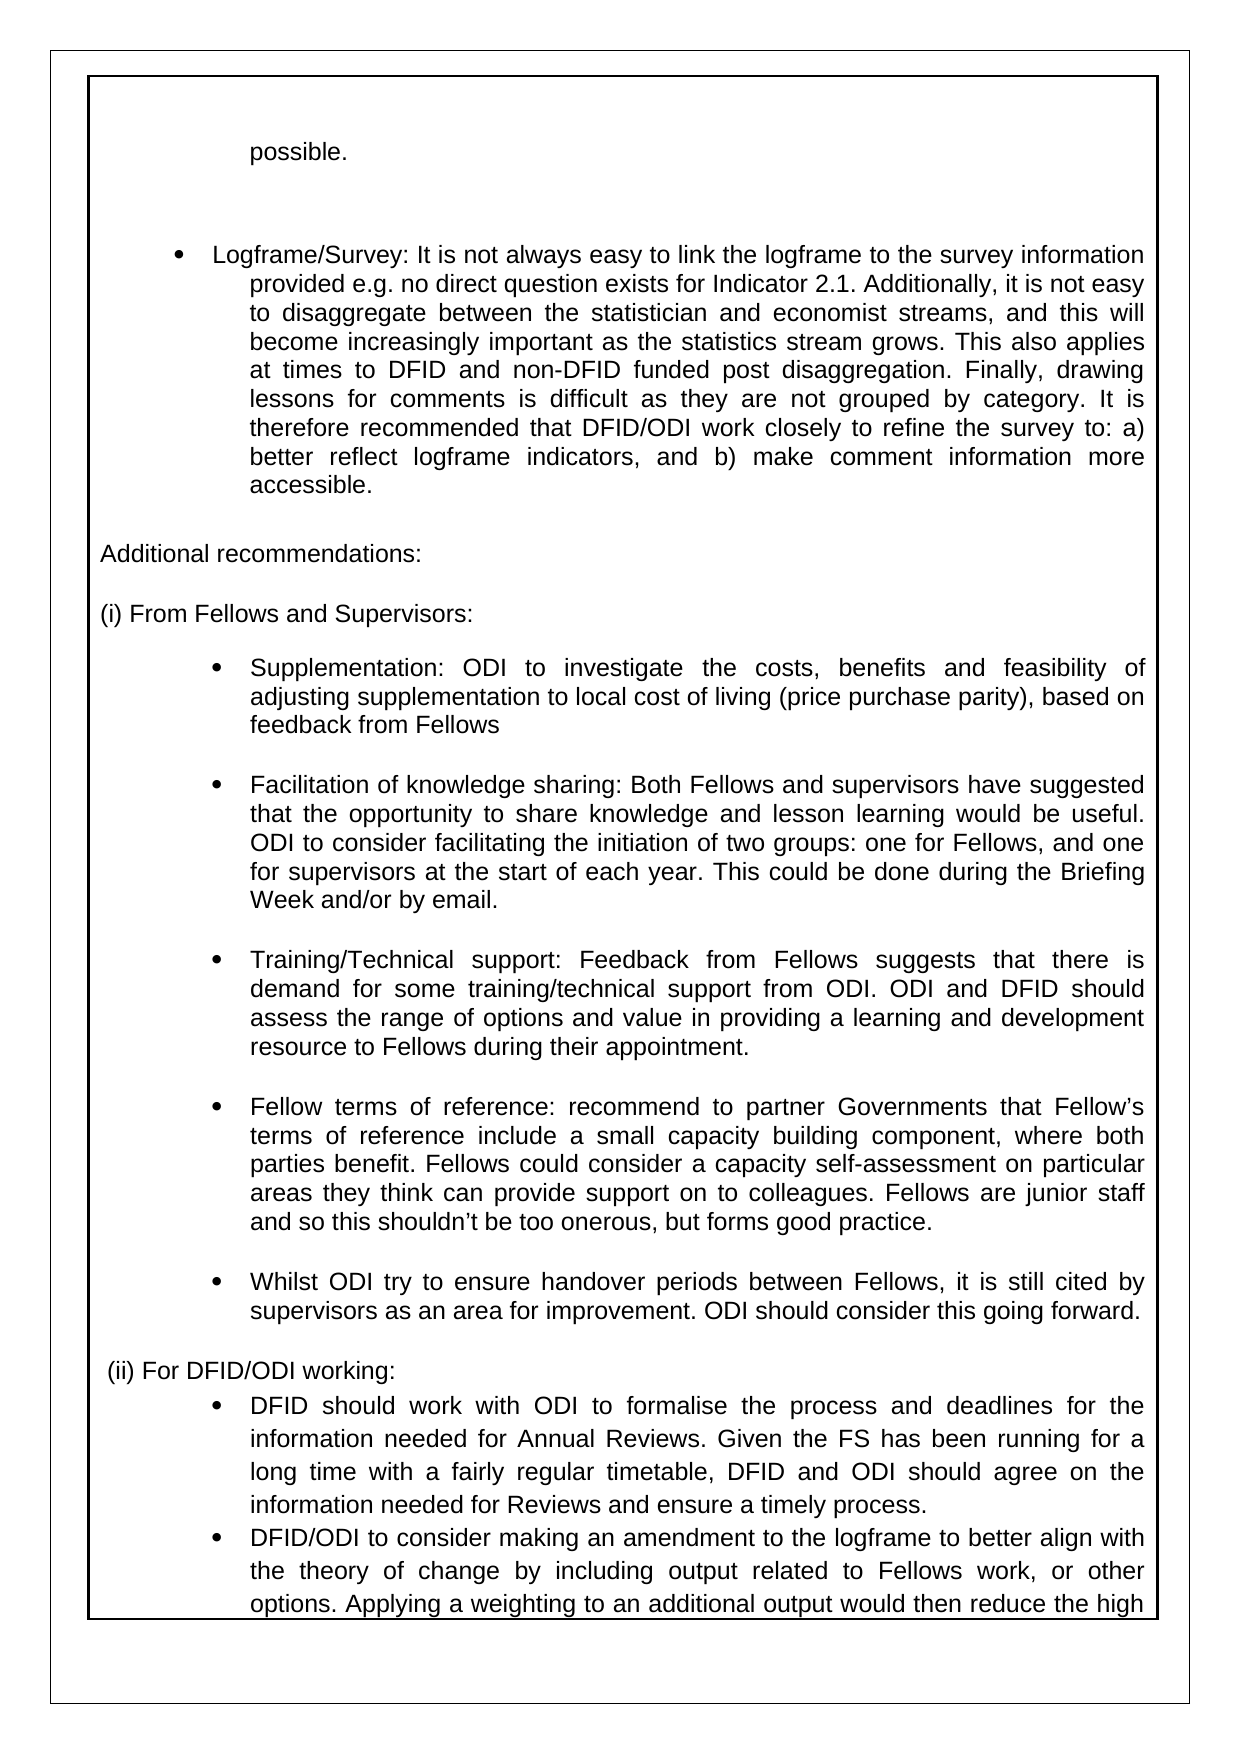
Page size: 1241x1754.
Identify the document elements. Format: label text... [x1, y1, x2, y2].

table_cell Main recommendations: Continue efforts to establish the statistics fellowship scheme and ensure quality postings are available. Suggest ODI alter the Briefing Week moderately to provide greater focus on civil service skills, thereby ensuring better value for money and responding to feedback. ODI/DFID to discuss how this might be done. Whilst it is not clear if a capacity building plan exists, ODI should continue the positive trend by giving greater attention to capacity-building at induction, and revisit the detailed recommendations made in the RFS. ODI to continue current capacity building efforts, including gathering feedback for lessons where possible. Logframe/Survey: It is not always easy to link the logframe to the survey information provided e.g. no direct question exists for Indicator 2.1. Additionally, it is not easy to disaggregate between the statistician and economist streams, and this will become increasingly important as the statistics stream grows. This also applies at times to DFID and non-DFID funded post disaggregation. Finally, drawing lessons for comments is difficult as they are not grouped by category. It is therefore recommended that DFID/ODI work closely to refine the survey to: a) better reflect logframe indicators, and b) make comment information more accessible. Additional recommendations: (i) From Fellows and Supervisors: Supplementation: ODI to investigate the costs, benefits and feasibility of adjusting supplementation to local cost of living (price purchase parity), based on feedback from Fellows Facilitation of knowledge sharing: Both Fellows and supervisors have suggested that the opportunity to share knowledge and lesson learning would be useful. ODI to consider facilitating the initiation of two groups: one for Fellows, and one for supervisors at the start of each year. This could be done during the Briefing Week and/or by email. Training/Technical support: Feedback from Fellows suggests that there is demand for some training/technical support from ODI. ODI and DFID should assess the range of options and value in providing a learning and development resource to Fellows during their appointment. Fellow terms of reference: recommend to partner Governments that Fellow’s terms of reference include a small capacity building component, where both parties benefit. Fellows could consider a capacity self-assessment on particular areas they think can provide support on to colleagues. Fellows are junior staff and so this shouldn’t be too onerous, but forms good practice. Whilst ODI try to ensure handover periods between Fellows, it is still cited by supervisors as an area for improvement. ODI should consider this going forward. (ii) For DFID/ODI working: DFID should work with ODI to formalise the process and deadlines for the information needed for Annual Reviews. Given the FS has been running for a long time with a fairly regular timetable, DFID and ODI should agree on the information needed for Reviews and ensure a timely process. DFID/ODI to consider making an amendment to the logframe to better align with the theory of change by including output related to Fellows work, or other options. Applying a weighting to an additional output would then reduce the high weighting (80%) on the number of Fellows placed which currently doesn’t seem justified. The output could be measured via the completion survey. [90, 77, 1156, 1618]
